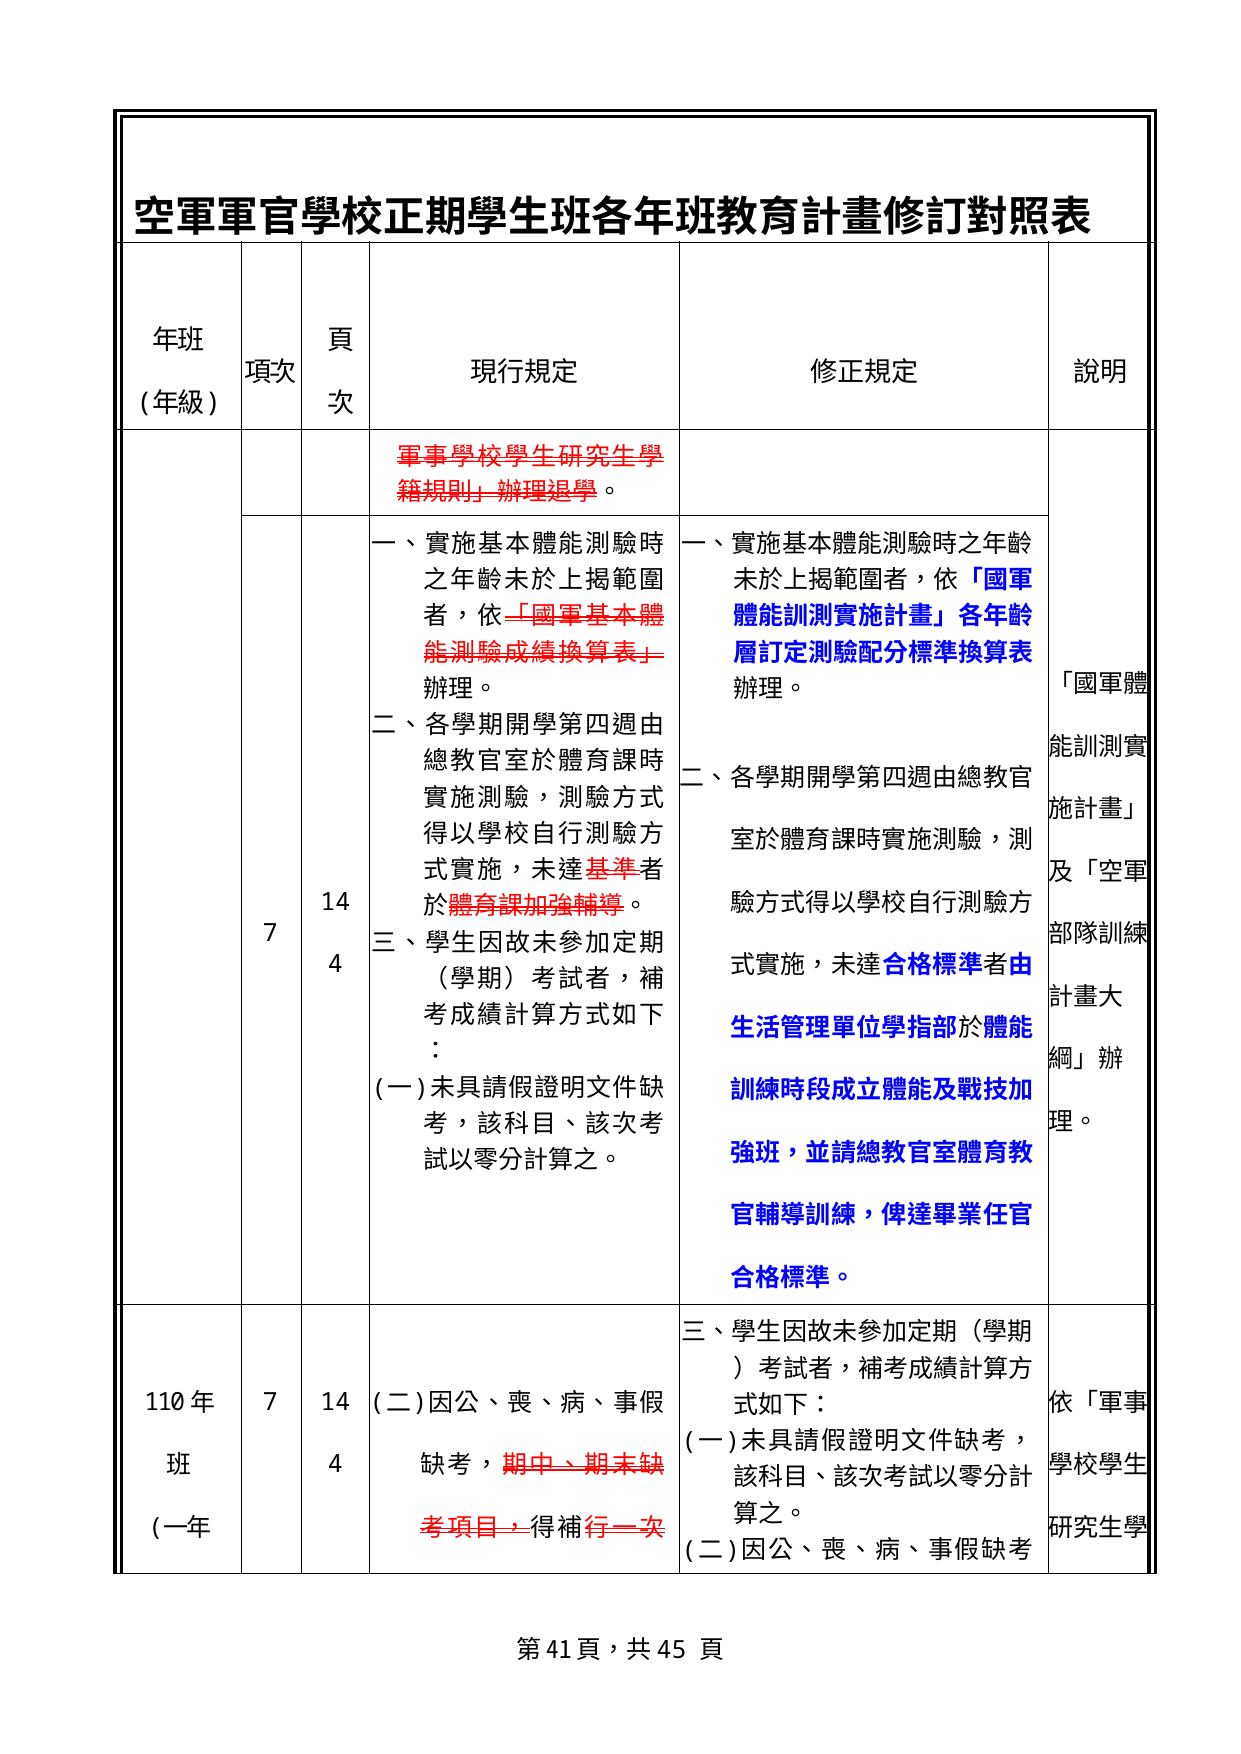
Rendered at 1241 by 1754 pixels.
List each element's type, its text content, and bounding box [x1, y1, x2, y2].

table_cell 三、學生因故未參加定期（學期）考試者，補考成績計算方式如下： (一)未具請假證明文件缺考，該科目、該次考試以零分計算之。 (二)因公、喪、病、事假缺考 [680, 1305, 1048, 1573]
table_cell 軍事學校學生研究生學籍規則」辦理退學。 [370, 430, 679, 515]
table_cell 「國軍體能訓測實施計畫」及「空軍部隊訓練計畫大綱」辦理。 [1049, 430, 1147, 1304]
table_cell (二)因公、喪、病、事假缺考，期中、期末缺考項目，得補行一次 [370, 1305, 679, 1573]
table_cell 7 [242, 516, 301, 1304]
table_cell 項次 [242, 243, 301, 429]
table_cell 現行規定 [370, 243, 679, 429]
table_cell 一、實施基本體能測驗時之年齡未於上揭範圍者，依「國軍基本體能測驗成績換算表」辦理。 二、各學期開學第四週由總教官室於體育課時實施測驗，測驗方式得以學校自行測驗方式實施，未達基準者於體育課加強輔導。 三、學生因故未參加定期（學期）考試者，補考成績計算方式如下： (一)未具請假證明文件缺考，該科目、該次考試以零分計算之。 [370, 516, 679, 1304]
table_cell 7 [242, 1305, 301, 1573]
table_cell 修正規定 [680, 243, 1048, 429]
table_header 空軍軍官學校正期學生班各年班教育計畫修訂對照表 [118, 112, 1152, 241]
table_cell 依「軍事學校學生研究生學 [1049, 1305, 1147, 1573]
table_cell [123, 430, 241, 1304]
table_cell 144 [302, 516, 369, 1304]
table_cell 頁次 [302, 243, 369, 429]
table_cell 110年班 (一年 [123, 1305, 241, 1573]
table_cell 說明 [1049, 243, 1147, 429]
table_cell 一、實施基本體能測驗時之年齡未於上揭範圍者，依「國軍體能訓測實施計畫」各年齡層訂定測驗配分標準換算表辦理。 二、各學期開學第四週由總教官室於體育課時實施測驗，測驗方式得以學校自行測驗方式實施，未達合格標準者由生活管理單位學指部於體能訓練時段成立體能及戰技加強班，並請總教官室體育教官輔導訓練，俾達畢業任官合格標準。 [680, 516, 1048, 1304]
table_cell 144 [302, 1305, 369, 1573]
table_cell [242, 430, 301, 515]
table_cell [302, 430, 369, 515]
table_cell [680, 430, 1048, 515]
table_cell 年班 (年級) [123, 243, 241, 429]
